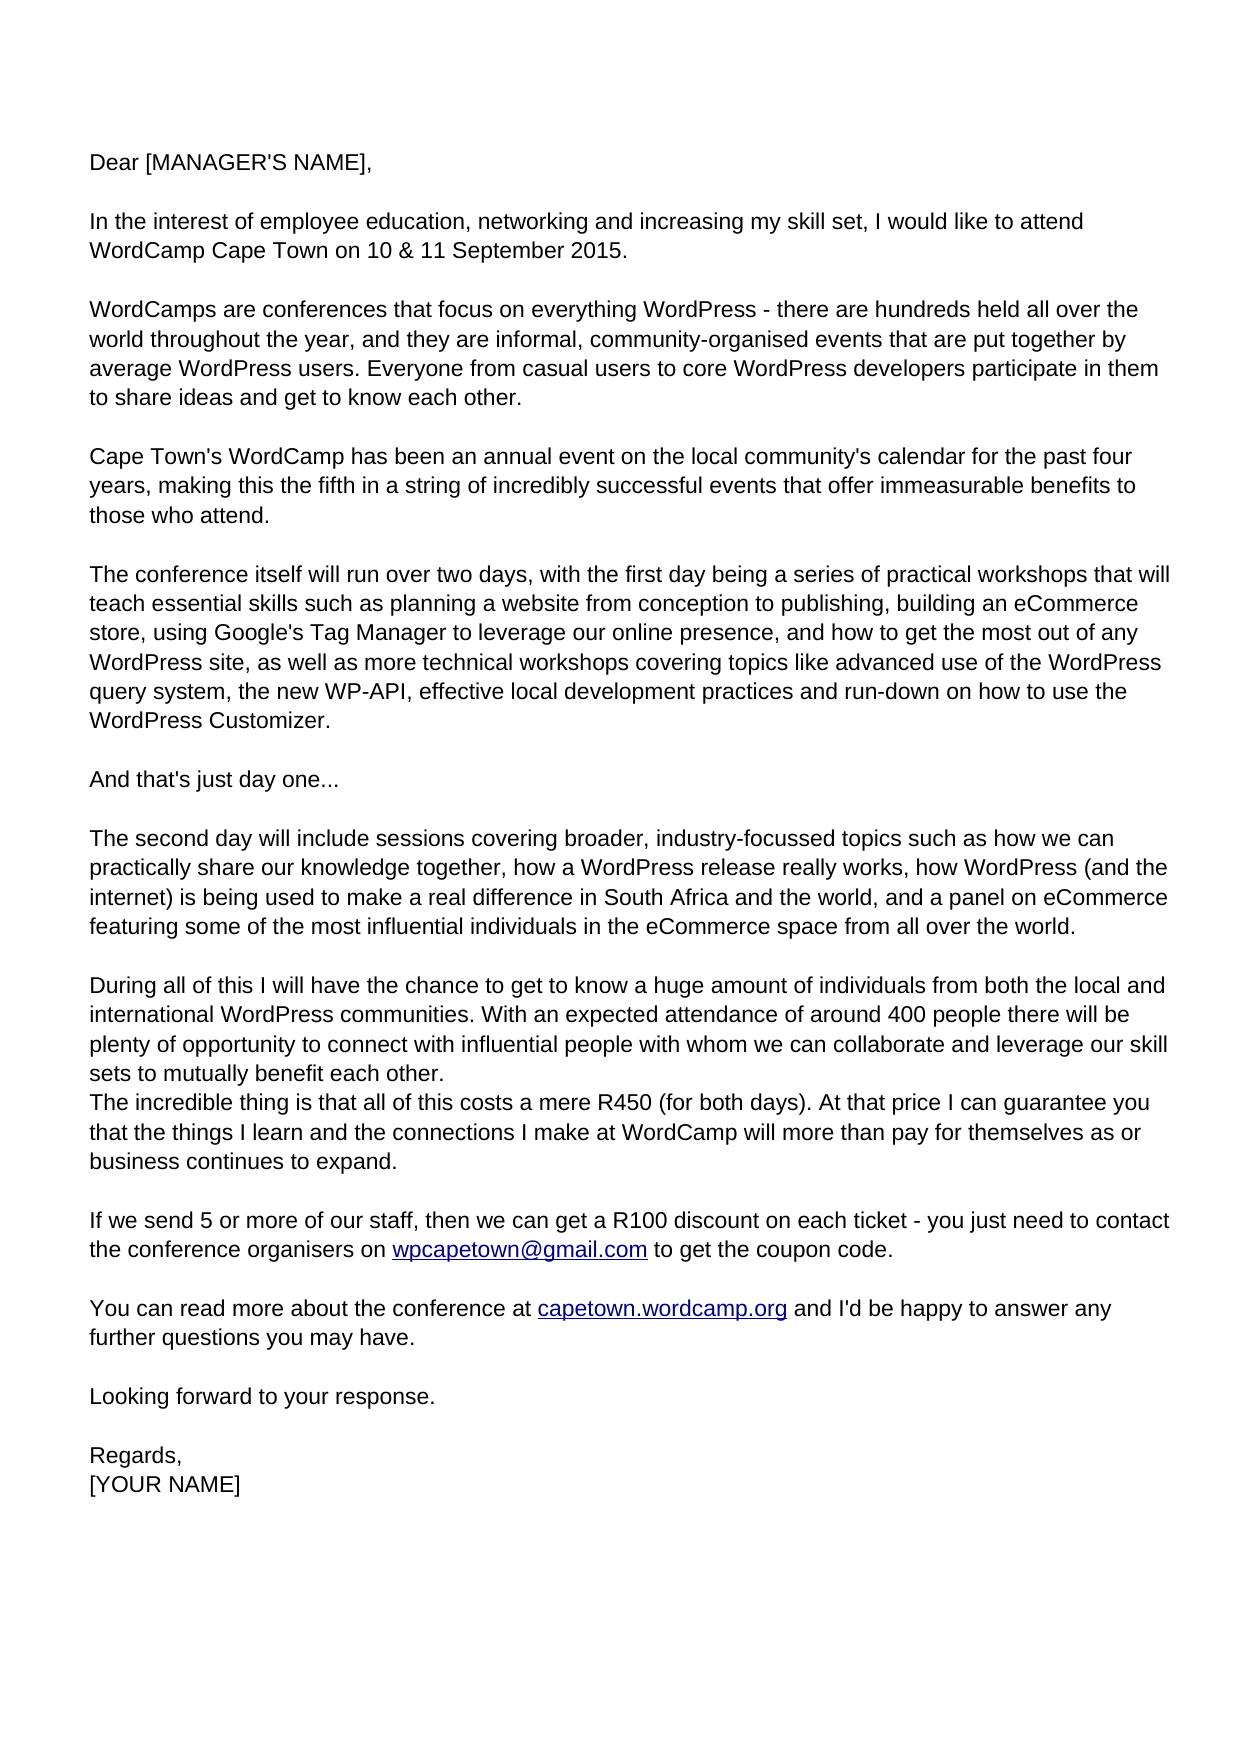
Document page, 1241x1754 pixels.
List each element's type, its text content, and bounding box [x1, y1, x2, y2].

text If we send 5 or more of our staff, then we can get a R100 discount on each ticket - you just need to contact the conference organisers on wpcapetown@gmail.com to get the coupon code. [89, 1207, 1181, 1262]
text In the interest of employee education, networking and increasing my skill set, I would like to attend WordCamp Cape Town on 10 & 11 September 2015. [89, 209, 1181, 264]
text The incredible thing is that all of this costs a mere R450 (for both days). At that price I can guarantee you that the things I learn and the connections I make at WordCamp will more than pay for themselves as or business continues to expand. [89, 1090, 1181, 1174]
text You can read more about the conference at capetown.wordcamp.org and I'd be happy to answer any further questions you may have. [89, 1296, 1181, 1351]
text Looking forward to your response. [89, 1384, 1181, 1409]
text [YOUR NAME] [89, 1472, 1181, 1497]
text And that's just day one... [89, 767, 1181, 792]
text Dear [MANAGER'S NAME], [89, 150, 1181, 176]
text During all of this I will have the chance to get to know a huge amount of individuals from both the local and international WordPress communities. With an expected attendance of around 400 people there will be plenty of opportunity to connect with influential people with whom we can collaborate and leverage our skill sets to mutually benefit each other. [89, 972, 1181, 1086]
text The conference itself will run over two days, with the first day being a series of practical workshops that will teach essential skills such as planning a website from conception to publishing, building an eCommerce store, using Google's Tag Manager to leverage our online presence, and how to get the most out of any WordPress site, as well as more technical workshops covering topics like advanced use of the WordPress query system, the new WP-API, effective local development practices and run-down on how to use the WordPress Customizer. [89, 561, 1181, 734]
text The second day will include sessions covering broader, industry-focussed topics such as how we can practically share our knowledge together, how a WordPress release really works, how WordPress (and the internet) is being used to make a real difference in South Africa and the world, and a panel on eCommerce featuring some of the most influential individuals in the eCommerce space from all over the world. [89, 826, 1181, 939]
text Cape Town's WordCamp has been an annual event on the local community's calendar for the past four years, making this the fifth in a string of incredibly successful events that offer immeasurable benefits to those who attend. [89, 444, 1181, 528]
text WordCamps are conferences that focus on everything WordPress - there are hundreds held all over the world throughout the year, and they are informal, community-organised events that are put together by average WordPress users. Everyone from casual users to core WordPress developers participate in them to share ideas and get to know each other. [89, 297, 1181, 411]
text Regards, [89, 1442, 1181, 1468]
